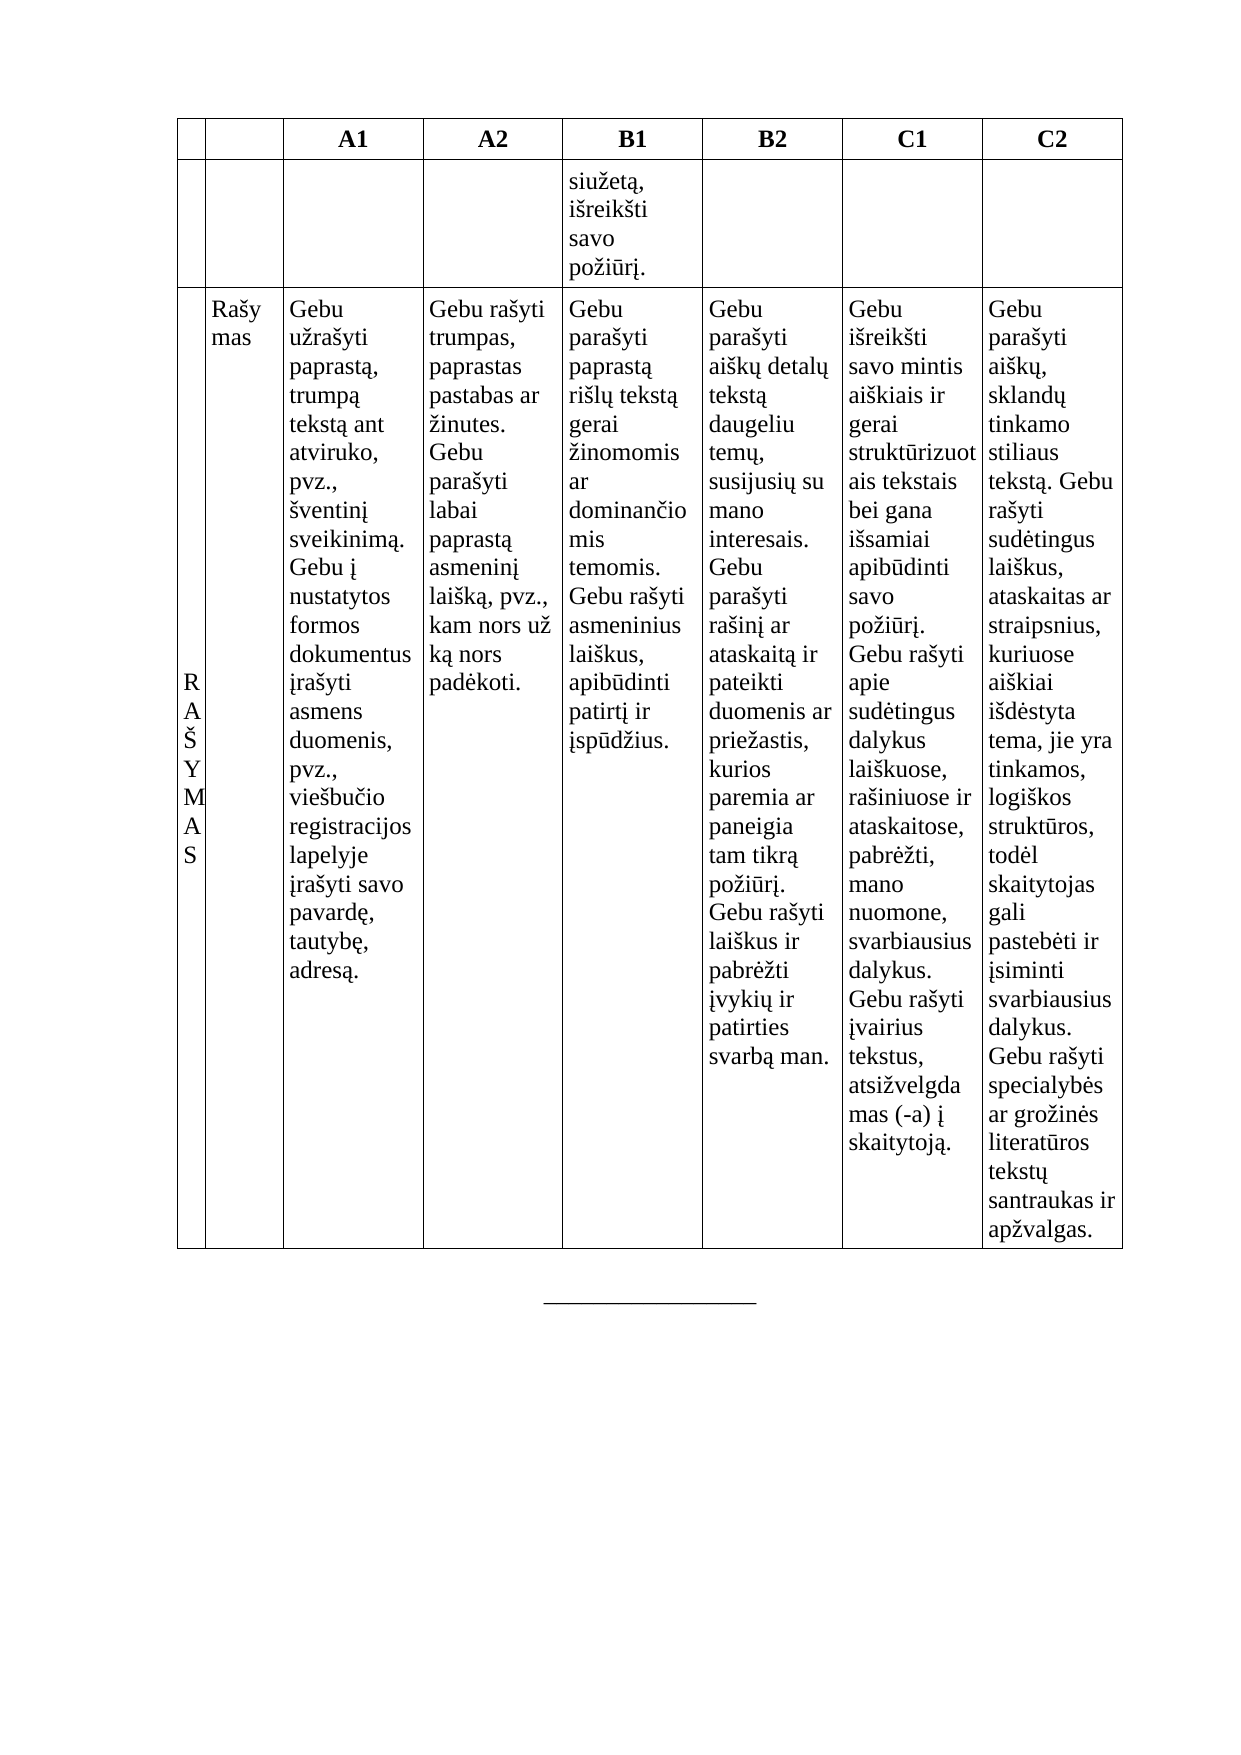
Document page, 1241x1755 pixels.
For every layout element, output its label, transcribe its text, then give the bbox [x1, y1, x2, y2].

text _________________ [177, 1278, 1122, 1307]
table_cell Gebu rašyti trumpas, paprastas pastabas ar žinutes. Gebu parašyti labai paprastą asmeninį laišką, pvz., kam nors už ką nors padėkoti. [424, 288, 562, 1248]
table_cell Gebu užrašyti paprastą, trumpą tekstą ant atviruko, pvz., šventinį sveikinimą. Gebu į nustatytos formos dokumentus įrašyti asmens duomenis, pvz., viešbučio registracijos lapelyje įrašyti savo pavardę, tautybę, adresą. [284, 288, 423, 1248]
table_cell [178, 160, 205, 287]
table_header A2 [424, 119, 562, 159]
table_header [206, 119, 283, 159]
table_header A1 [284, 119, 423, 159]
table_cell [983, 160, 1122, 287]
table_cell [703, 160, 842, 287]
table_cell [843, 160, 982, 287]
table_header B2 [703, 119, 842, 159]
table_header [178, 119, 205, 159]
table_cell [206, 160, 283, 287]
table_cell Gebu parašyti aiškų detalų tekstą daugeliu temų, susijusių su mano interesais. Gebu parašyti rašinį ar ataskaitą ir pateikti duomenis ar priežastis, kurios paremia ar paneigia tam tikrą požiūrį. Gebu rašyti laiškus ir pabrėžti įvykių ir patirties svarbą man. [703, 288, 842, 1248]
table_cell Gebu parašyti aiškų, sklandų tinkamo stiliaus tekstą. Gebu rašyti sudėtingus laiškus, ataskaitas ar straipsnius, kuriuose aiškiai išdėstyta tema, jie yra tinkamos, logiškos struktūros, todėl skaitytojas gali pastebėti ir įsiminti svarbiausius dalykus. Gebu rašyti specialybės ar grožinės literatūros tekstų santraukas ir apžvalgas. [983, 288, 1122, 1248]
table_cell [284, 160, 423, 287]
table_cell R A Š Y M A S [178, 288, 205, 1248]
table_cell Rašymas [206, 288, 283, 1248]
table_cell siužetą, išreikšti savo požiūrį. [563, 160, 702, 287]
table_cell Gebu išreikšti savo mintis aiškiais ir gerai struktūrizuotais tekstais bei gana išsamiai apibūdinti savo požiūrį. Gebu rašyti apie sudėtingus dalykus laiškuose, rašiniuose ir ataskaitose, pabrėžti, mano nuomone, svarbiausius dalykus. Gebu rašyti įvairius tekstus, atsižvelgdamas (-a) į skaitytoją. [843, 288, 982, 1248]
table_cell Gebu parašyti paprastą rišlų tekstą gerai žinomomis ar dominančiomis temomis. Gebu rašyti asmeninius laiškus, apibūdinti patirtį ir įspūdžius. [563, 288, 702, 1248]
table_header C2 [983, 119, 1122, 159]
table_cell [424, 160, 562, 287]
table_header B1 [563, 119, 702, 159]
table_header C1 [843, 119, 982, 159]
